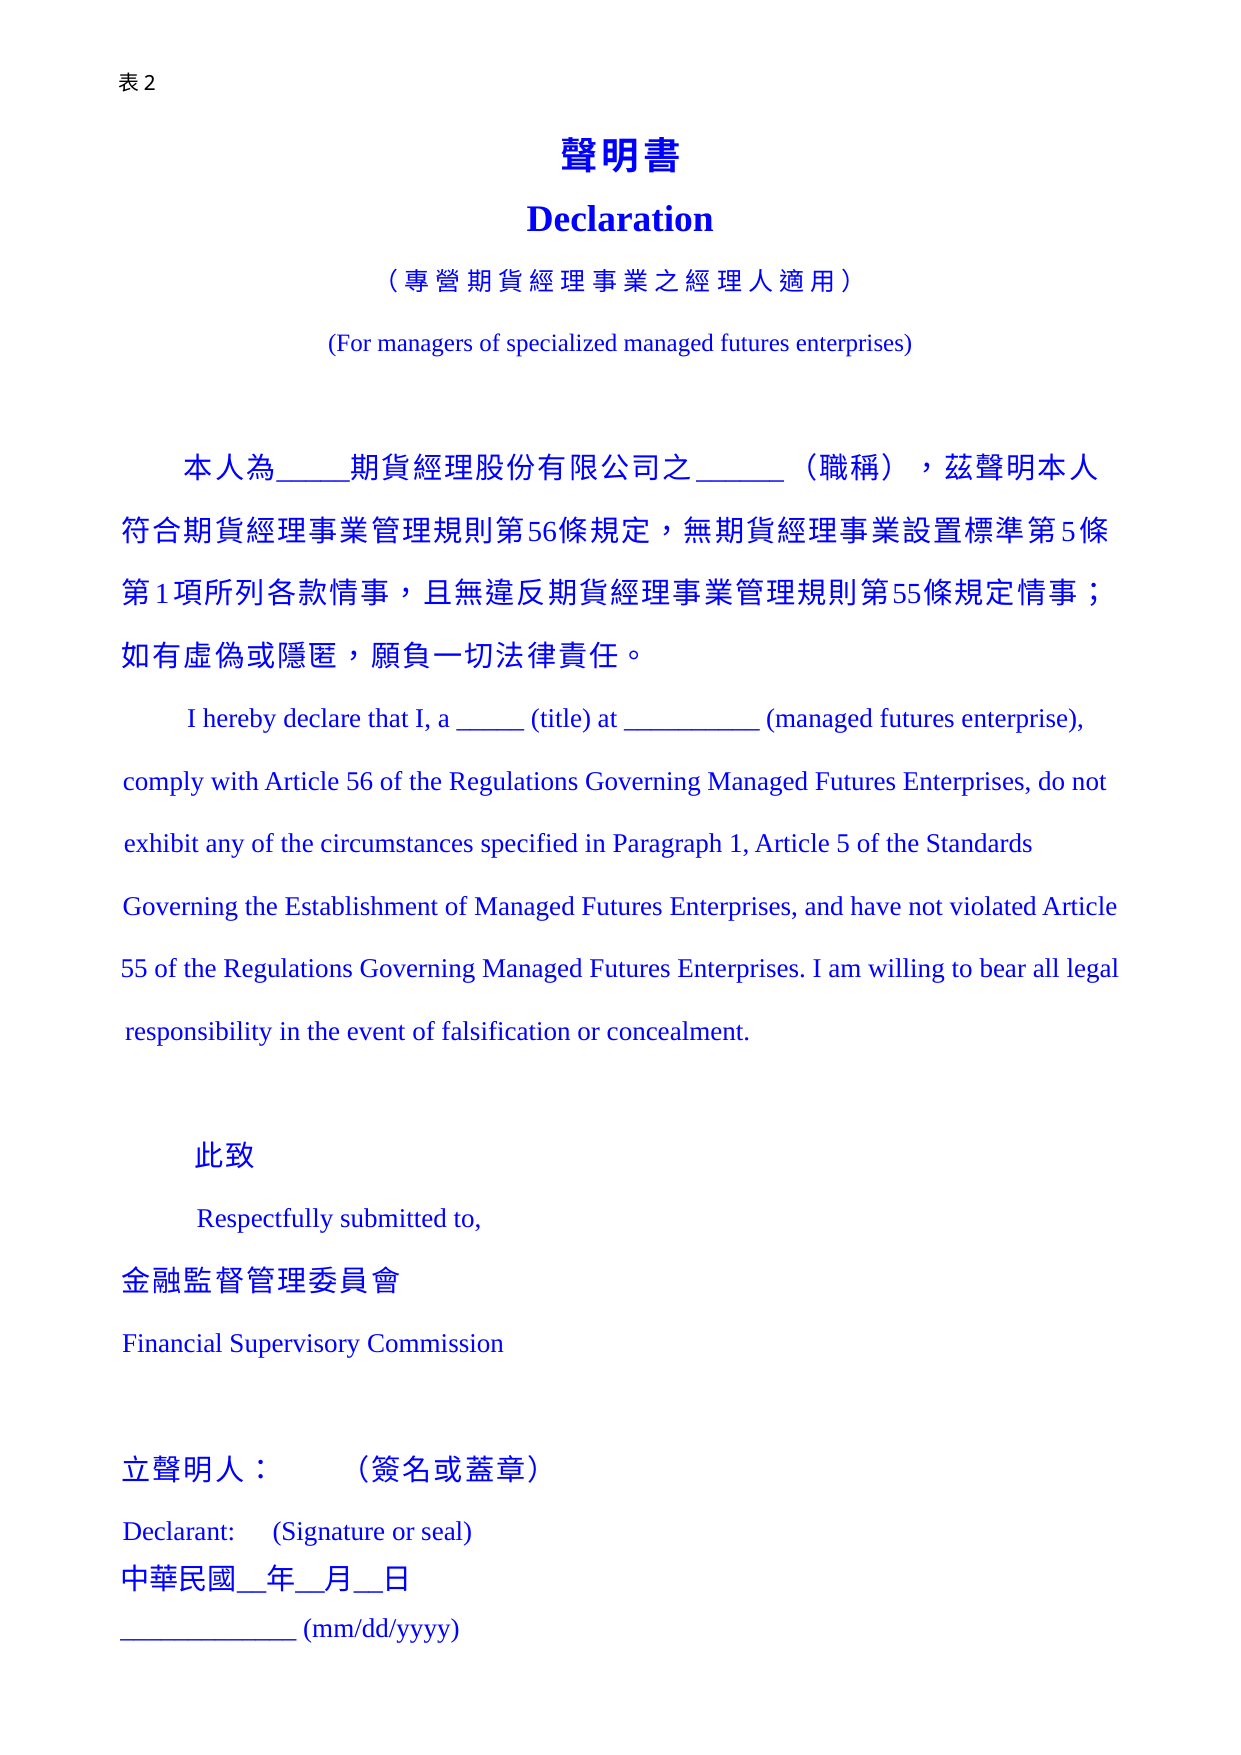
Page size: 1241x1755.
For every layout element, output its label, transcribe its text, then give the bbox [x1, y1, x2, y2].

text 立聲明人： （簽名或蓋章） [120, 1426, 1120, 1488]
text I hereby declare that I, a _____ (title) at __________ (managed futures enterprise), comply with Article 56 of the Regulations Governing Managed Futures Enterprises, do not exhibit any of the circumstances specified in Paragraph 1, Article 5 of the Standards Governing the Establishment of Managed Futures Enterprises, and have not violated Article 55 of the Regulations Governing Managed Futures Enterprises. I am willing to bear all legal responsibility in the event of falsification or concealment. [120, 676, 1120, 1051]
text Respectfully submitted to, [191, 1176, 1120, 1238]
text 中華民國__年__月__日 [120, 1551, 1120, 1599]
text _____________ (mm/dd/yyyy) [120, 1599, 1120, 1647]
text Declaration [120, 176, 1120, 238]
text 聲明書 [120, 113, 1120, 176]
text Financial Supervisory Commission [120, 1301, 1120, 1363]
text （專營期貨經理事業之經理人適用） [120, 238, 1120, 301]
text 此致 [191, 1113, 1120, 1176]
text (For managers of specialized managed futures enterprises) [120, 301, 1120, 363]
text 本人為_____期貨經理股份有限公司之______（職稱），茲聲明本人符合期貨經理事業管理規則第56條規定，無期貨經理事業設置標準第5條第1項所列各款情事，且無違反期貨經理事業管理規則第55條規定情事；如有虛偽或隱匿，願負一切法律責任。 [120, 426, 1120, 676]
text Declarant: (Signature or seal) [120, 1488, 1120, 1551]
text 金融監督管理委員會 [120, 1238, 1120, 1301]
